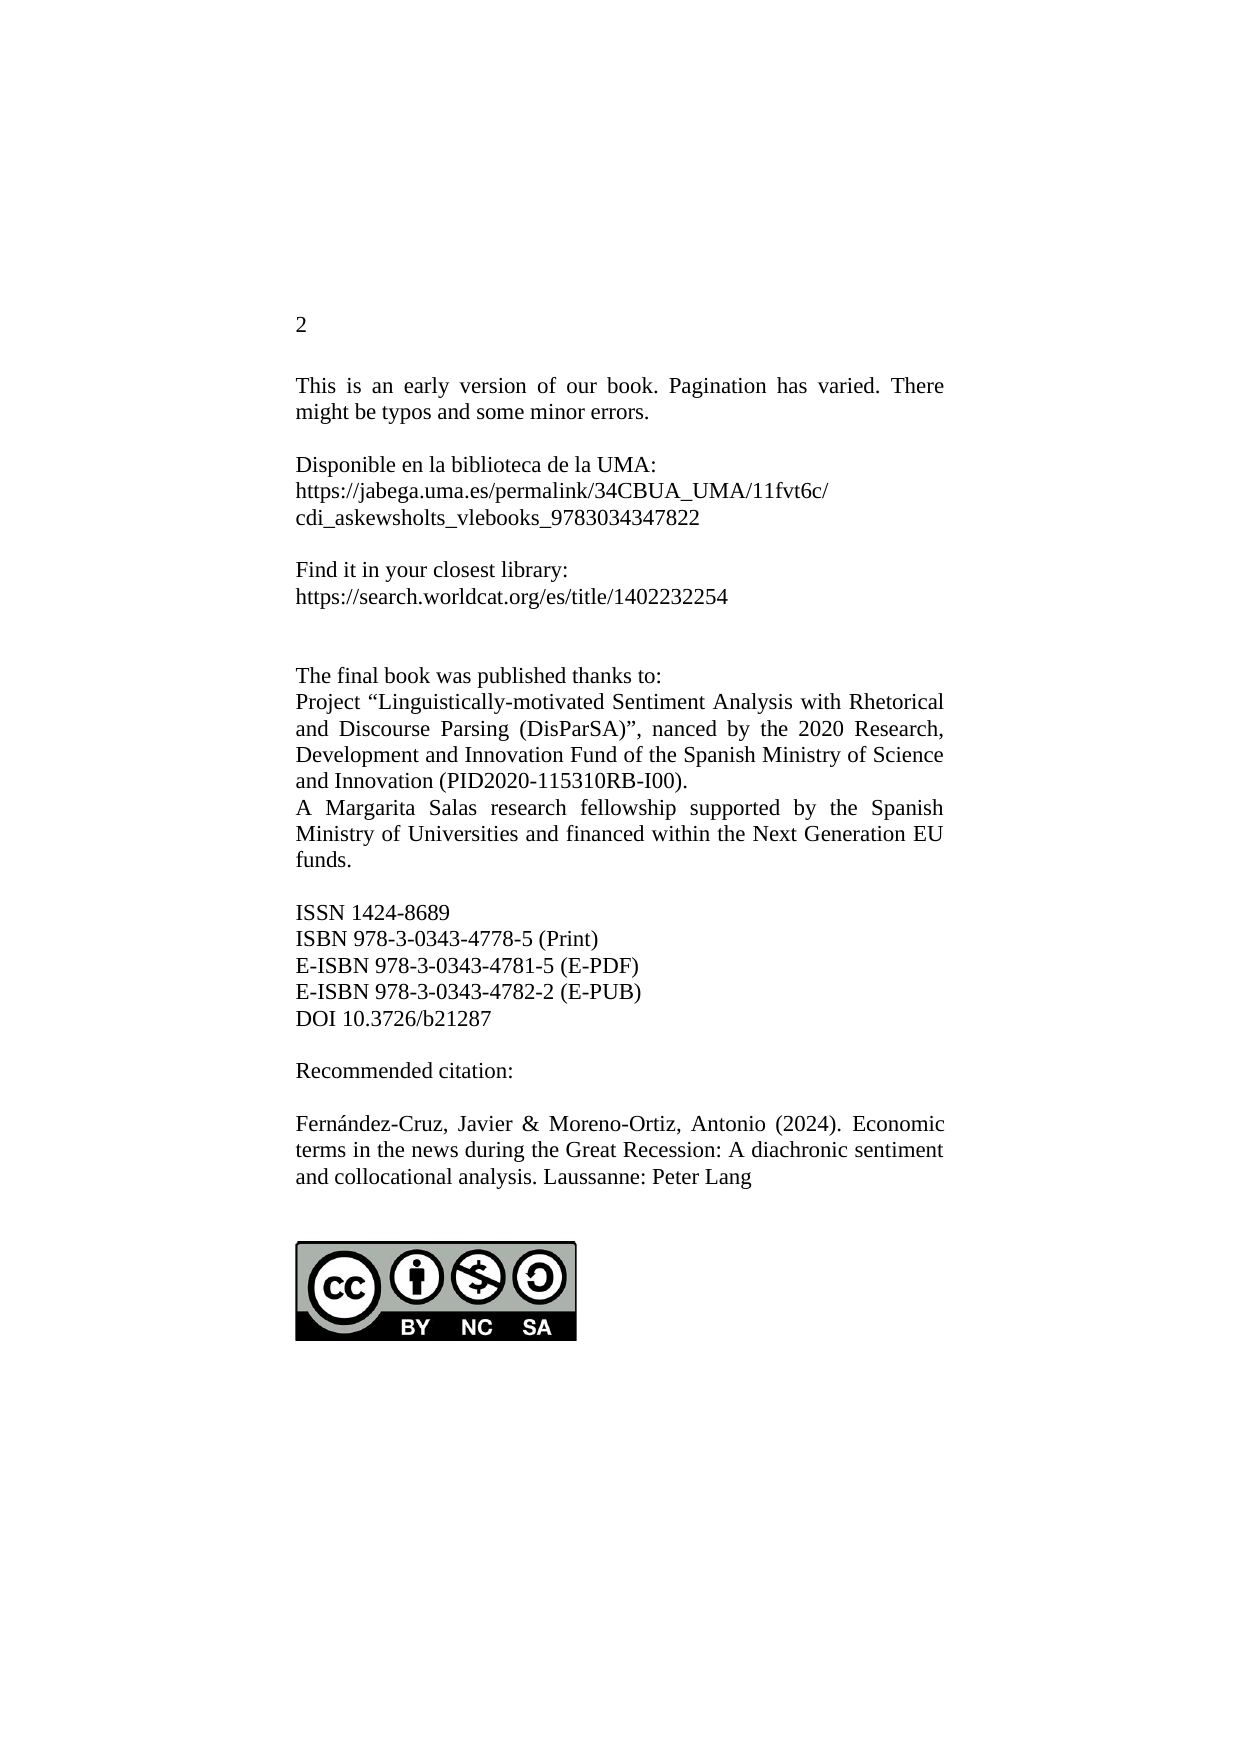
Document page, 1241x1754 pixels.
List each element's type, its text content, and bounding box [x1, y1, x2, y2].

text Disponible en la biblioteca de la UMA: [295, 451, 945, 477]
text DOI 10.3726/b21287 [295, 1004, 945, 1031]
picture [295, 1241, 577, 1341]
text ISSN 1424-8689 [295, 899, 945, 926]
text This is an early version of our book. Pagination has varied. There might be typos and some minor errors. [295, 372, 945, 425]
text E-ISBN 978-3-0343-4782-2 (E-PUB) [295, 978, 945, 1004]
text ISBN 978-3-0343-4778-5 (Print) [295, 926, 945, 952]
text Fernández-Cruz, Javier & Moreno-Ortiz, Antonio (2024). Economic terms in the news during the Great Recession: A diachronic sentiment and collocational analysis. Laussanne: Peter Lang [295, 1110, 945, 1189]
text The final book was published thanks to: [295, 662, 945, 688]
text https://search.worldcat.org/es/title/1402232254 [295, 583, 945, 609]
text E-ISBN 978-3-0343-4781-5 (E-PDF) [295, 952, 945, 978]
text Project “Linguistically-motivated Sentiment Analysis with Rhetorical and Discourse Parsing (DisParSA)”, nanced by the 2020 Research, Development and Innovation Fund of the Spanish Ministry of Science and Innovation (PID2020-115310RB-I00). [295, 688, 945, 794]
text Find it in your closest library: [295, 557, 945, 583]
text https://jabega.uma.es/permalink/34CBUA_UMA/11fvt6c/cdi_askewsholts_vlebooks_9783034347822 [295, 477, 945, 530]
text Recommended citation: [295, 1057, 945, 1084]
text A Margarita Salas research fellowship supported by the Spanish Ministry of Universities and financed within the Next Generation EU funds. [295, 794, 945, 873]
